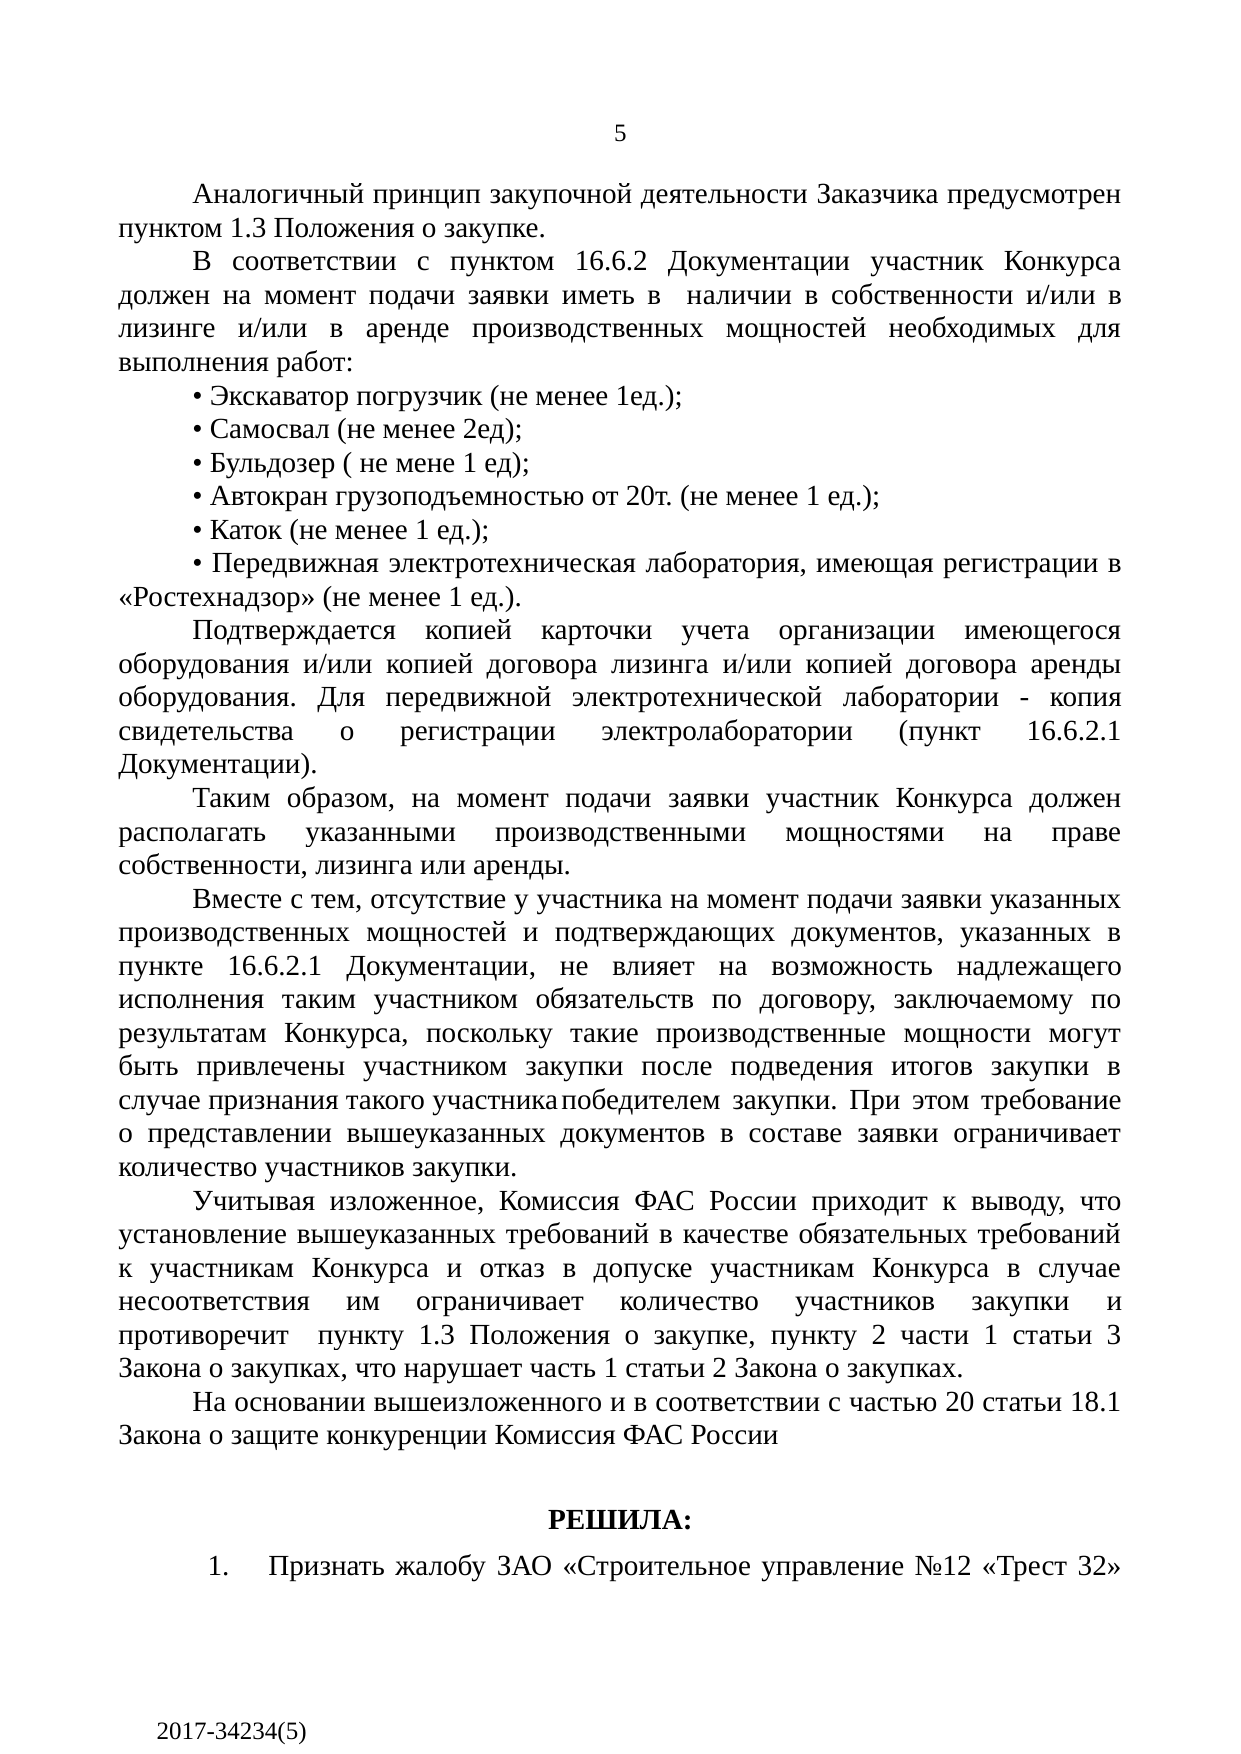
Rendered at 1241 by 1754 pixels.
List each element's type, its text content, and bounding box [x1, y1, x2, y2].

text РЕШИЛА: [118, 1502, 1122, 1536]
text • Экскаватор погрузчик (не менее 1ед.); [118, 378, 1122, 411]
text В соответствии с пунктом 16.6.2 Документации участник Конкурса должен на момент подачи заявки иметь в наличии в собственности и/или в лизинге и/или в аренде производственных мощностей необходимых для выполнения работ: [118, 243, 1122, 378]
text Учитывая изложенное, Комиссия ФАС России приходит к выводу, что установление вышеуказанных требований в качестве обязательных требований к участникам Конкурса и отказ в допуске участникам Конкурса в случае несоответствия им ограничивает количество участников закупки и противоречит пункту 1.3 Положения о закупке, пункту 2 части 1 статьи 3 Закона о закупках, что нарушает часть 1 статьи 2 Закона о закупках. На основании вышеизложенного и в соответствии с частью 20 статьи 18.1 Закона о защите конкуренции Комиссия ФАС России [118, 1183, 1122, 1451]
text Аналогичный принцип закупочной деятельности Заказчика предусмотрен пунктом 1.3 Положения о закупке. [118, 176, 1122, 243]
text • Самосвал (не менее 2ед); [118, 411, 1122, 445]
text • Автокран грузоподъемностью от 20т. (не менее 1 ед.); [118, 478, 1122, 512]
text Таким образом, на момент подачи заявки участник Конкурса должен располагать указанными производственными мощностями на праве собственности, лизинга или аренды. [118, 780, 1122, 881]
text Вместе с тем, отсутствие у участника на момент подачи заявки указанных производственных мощностей и подтверждающих документов, указанных в пункте 16.6.2.1 Документации, не влияет на возможность надлежащего исполнения таким участником обязательств по договору, заключаемому по результатам Конкурса, поскольку такие производственные мощности могут быть привлечены участником закупки после подведения итогов закупки в случае признания такого участника победителем закупки. При этом требование о представлении вышеуказанных документов в составе заявки ограничивает количество участников закупки. [118, 881, 1122, 1183]
list Признать жалобу ЗАО «Строительное управление №12 «Трест 32» [118, 1548, 1122, 1581]
text • Бульдозер ( не мене 1 ед); [118, 445, 1122, 478]
text • Передвижная электротехническая лаборатория, имеющая регистрации в «Ростехнадзор» (не менее 1 ед.). [118, 545, 1122, 612]
text • Каток (не менее 1 ед.); [118, 512, 1122, 545]
text Подтверждается копией карточки учета организации имеющегося оборудования и/или копией договора лизинга и/или копией договора аренды оборудования. Для передвижной электротехнической лаборатории - копия свидетельства о регистрации электролаборатории (пункт 16.6.2.1 Документации). [118, 612, 1122, 780]
